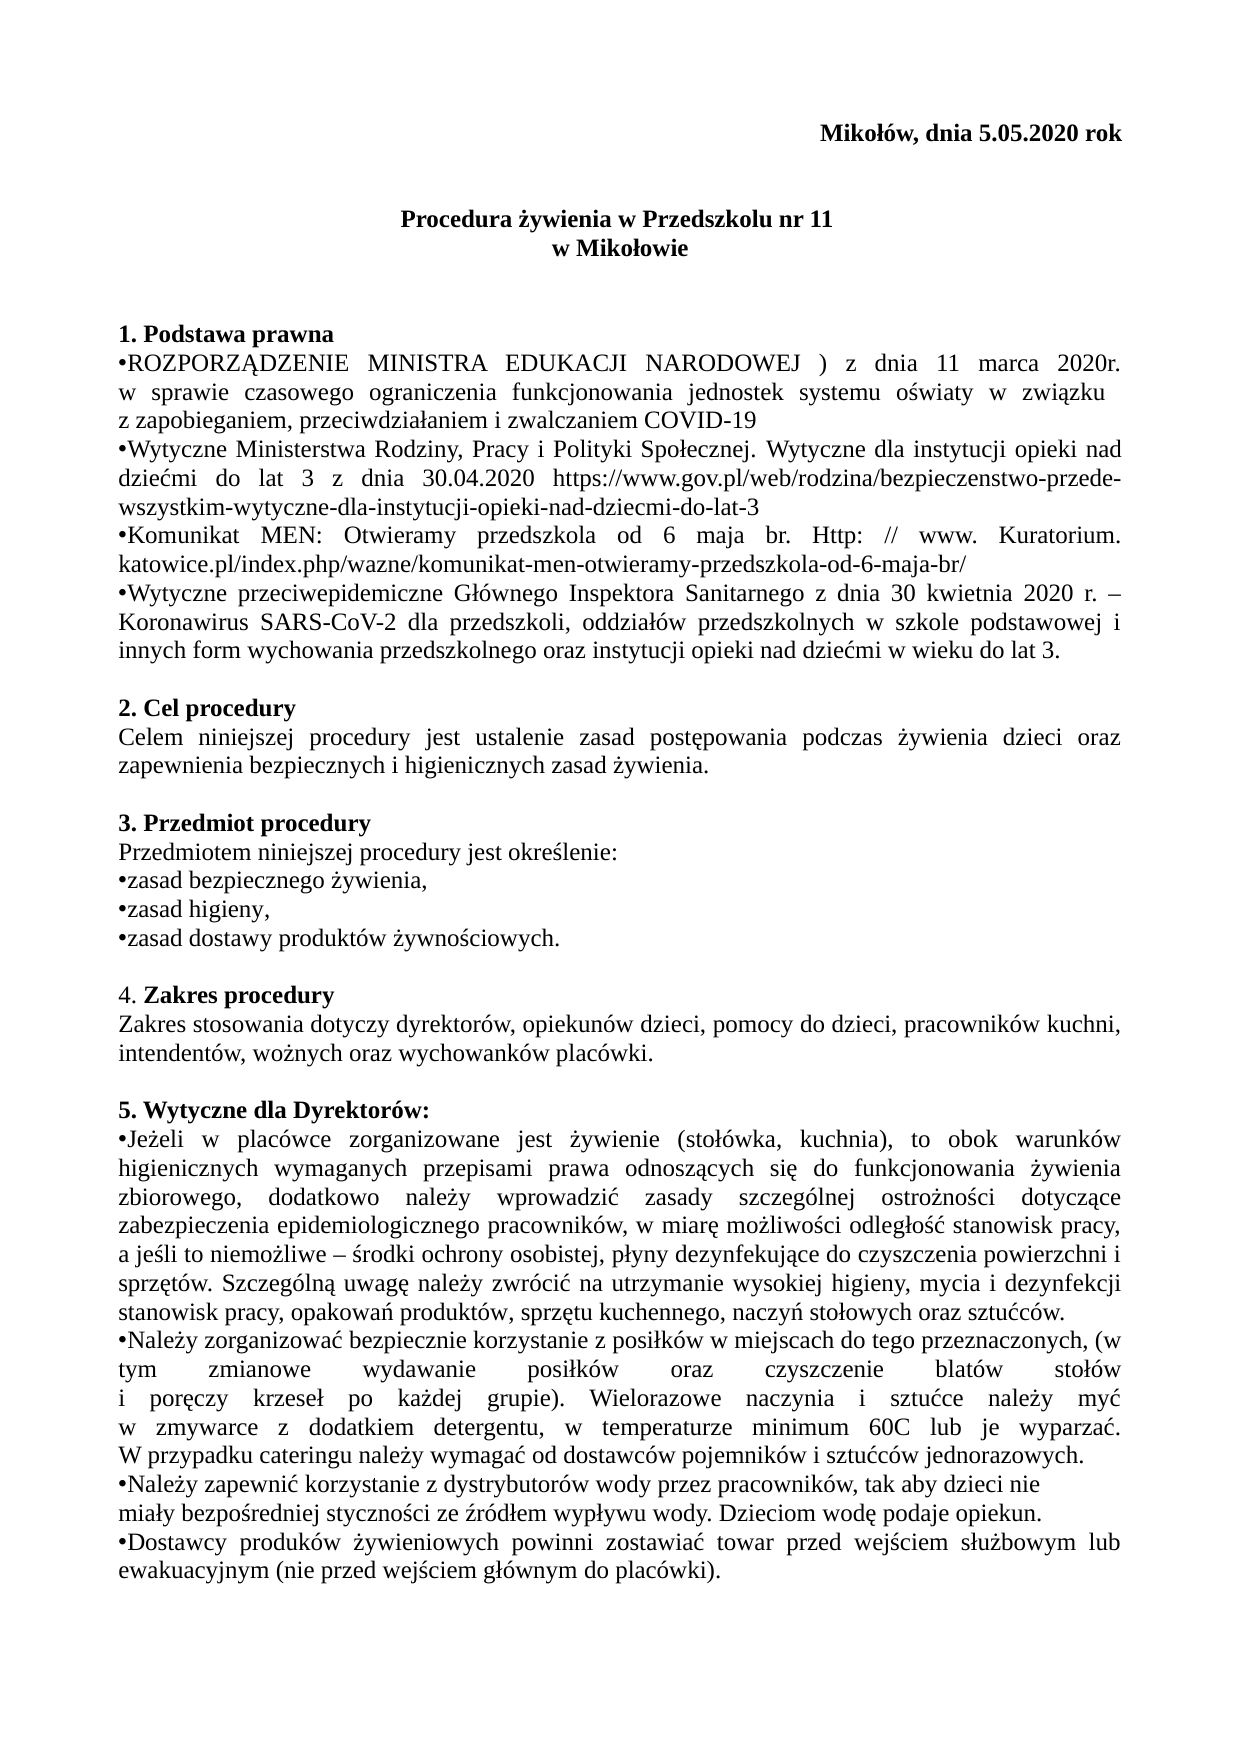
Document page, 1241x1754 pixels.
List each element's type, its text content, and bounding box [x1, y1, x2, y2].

list Należy zorganizować bezpiecznie korzystanie z posiłków w miejscach do tego przeznaczonych, (w tym zmianowe wydawanie posiłków oraz czyszczenie blatów stołów i poręczy krzeseł po każdej grupie). Wielorazowe naczynia i sztućce należy myć w zmywarce z dodatkiem detergentu, w temperaturze minimum 60C lub je wyparzać. W przypadku cateringu należy wymagać od dostawców pojemników i sztućców jednorazowych. [118, 1326, 1122, 1469]
text Celem niniejszej procedury jest ustalenie zasad postępowania podczas żywienia dzieci oraz zapewnienia bezpiecznych i higienicznych zasad żywienia. [118, 722, 1122, 779]
text miały bezpośredniej styczności ze źródłem wypływu wody. Dzieciom wodę podaje opiekun. [118, 1498, 1122, 1527]
text Przedmiotem niniejszej procedury jest określenie: [118, 837, 1122, 866]
list Wytyczne przeciwepidemiczne Głównego Inspektora Sanitarnego z dnia 30 kwietnia 2020 r. – Koronawirus SARS-CoV-2 dla przedszkoli, oddziałów przedszkolnych w szkole podstawowej i innych form wychowania przedszkolnego oraz instytucji opieki nad dziećmi w wieku do lat 3. [118, 578, 1122, 664]
text 5. Wytyczne dla Dyrektorów: [118, 1096, 1122, 1124]
text Mikołów, dnia 5.05.2020 rok [118, 118, 1122, 147]
text 1. Podstawa prawna [118, 319, 1122, 348]
list Dostawcy produków żywieniowych powinni zostawiać towar przed wejściem służbowym lub ewakuacyjnym (nie przed wejściem głównym do placówki). [118, 1527, 1122, 1584]
list Należy zapewnić korzystanie z dystrybutorów wody przez pracowników, tak aby dzieci nie [118, 1469, 1122, 1498]
list Komunikat MEN: Otwieramy przedszkola od 6 maja br. Http: // www. Kuratorium. katowice.pl/index.php/wazne/komunikat-men-otwieramy-przedszkola-od-6-maja-br/ [118, 521, 1122, 578]
list ROZPORZĄDZENIE MINISTRA EDUKACJI NARODOWEJ ) z dnia 11 marca 2020r. w sprawie czasowego ograniczenia funkcjonowania jednostek systemu oświaty w związku z zapobieganiem, przeciwdziałaniem i zwalczaniem COVID-19 [118, 348, 1122, 434]
text Zakres stosowania dotyczy dyrektorów, opiekunów dzieci, pomocy do dzieci, pracowników kuchni, intendentów, wożnych oraz wychowanków placówki. [118, 1009, 1122, 1067]
list zasad bezpiecznego żywienia, [118, 866, 1122, 894]
text 2. Cel procedury [118, 693, 1122, 722]
text 3. Przedmiot procedury [118, 808, 1122, 837]
text 4. Zakres procedury [118, 981, 1122, 1009]
list Jeżeli w placówce zorganizowane jest żywienie (stołówka, kuchnia), to obok warunków higienicznych wymaganych przepisami prawa odnoszących się do funkcjonowania żywienia zbiorowego, dodatkowo należy wprowadzić zasady szczególnej ostrożności dotyczące zabezpieczenia epidemiologicznego pracowników, w miarę możliwości odległość stanowisk pracy, a jeśli to niemożliwe – środki ochrony osobistej, płyny dezynfekujące do czyszczenia powierzchni i sprzętów. Szczególną uwagę należy zwrócić na utrzymanie wysokiej higieny, mycia i dezynfekcji stanowisk pracy, opakowań produktów, sprzętu kuchennego, naczyń stołowych oraz sztućców. [118, 1124, 1122, 1326]
list zasad higieny, [118, 894, 1122, 923]
list zasad dostawy produktów żywnościowych. [118, 923, 1122, 952]
list Wytyczne Ministerstwa Rodziny, Pracy i Polityki Społecznej. Wytyczne dla instytucji opieki nad dziećmi do lat 3 z dnia 30.04.2020 https://www.gov.pl/web/rodzina/bezpieczenstwo-przede-wszystkim-wytyczne-dla-instytucji-opieki-nad-dziecmi-do-lat-3 [118, 434, 1122, 521]
text Procedura żywienia w Przedszkolu nr 11 w Mikołowie [118, 204, 1122, 262]
